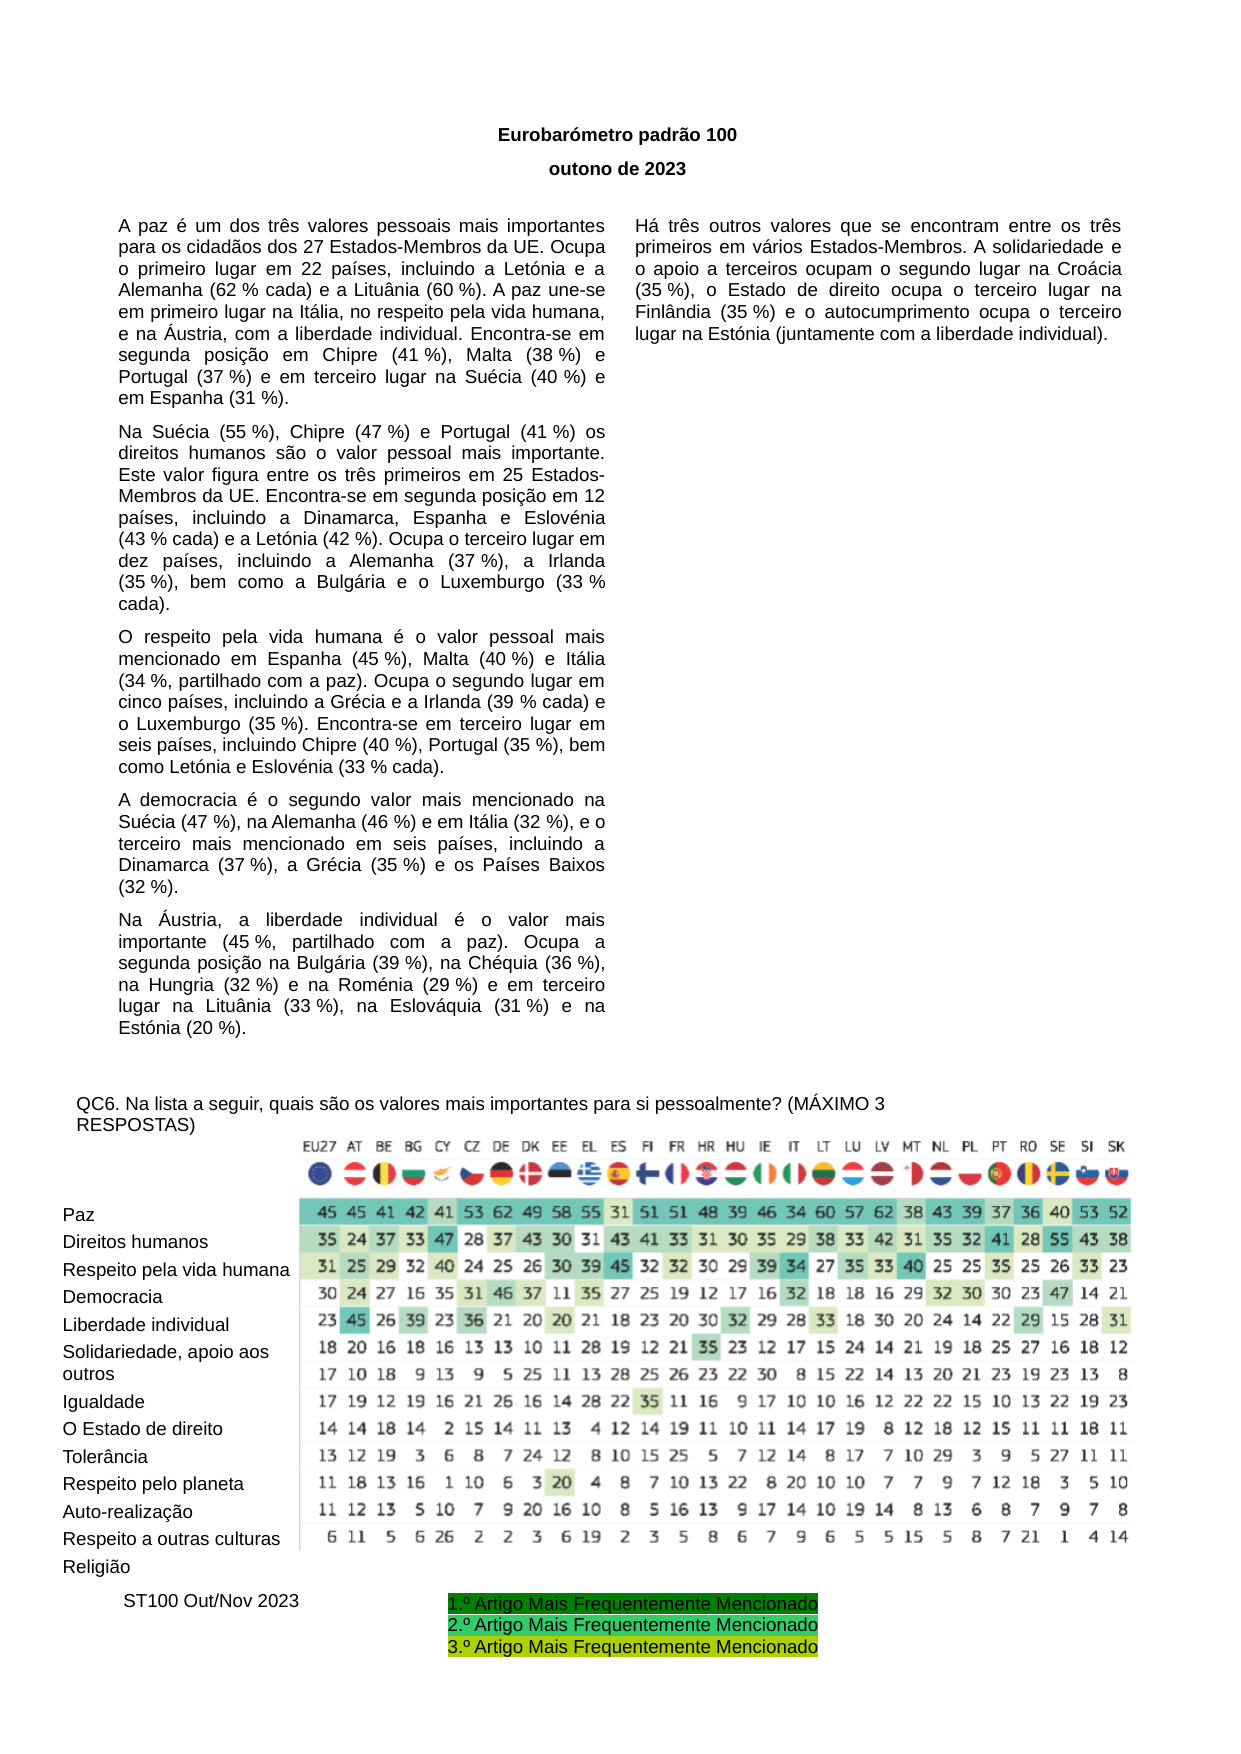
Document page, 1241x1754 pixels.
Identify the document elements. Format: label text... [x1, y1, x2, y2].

text A paz é um dos três valores pessoais mais importantes para os cidadãos dos 27 Estados-Membros da UE. Ocupa o primeiro lugar em 22 países, incluindo a Letónia e a Alemanha (62 % cada) e a Lituânia (60 %). A paz une-se em primeiro lugar na Itália, no respeito pela vida humana, e na Áustria, com a liberdade individual. Encontra-se em segunda posição em Chipre (41 %), Malta (38 %) e Portugal (37 %) e em terceiro lugar na Suécia (40 %) e em Espanha (31 %). [118, 214, 605, 408]
text A democracia é o segundo valor mais mencionado na Suécia (47 %), na Alemanha (46 %) e em Itália (32 %), e o terceiro mais mencionado em seis países, incluindo a Dinamarca (37 %), a Grécia (35 %) e os Países Baixos (32 %). [118, 789, 605, 897]
picture [299, 1132, 1140, 1552]
text Há três outros valores que se encontram entre os três primeiros em vários Estados-Membros. A solidariedade e o apoio a terceiros ocupam o segundo lugar na Croácia (35 %), o Estado de direito ocupa o terceiro lugar na Finlândia (35 %) e o autocumprimento ocupa o terceiro lugar na Estónia (juntamente com a liberdade individual). [635, 214, 1122, 344]
text O respeito pela vida humana é o valor pessoal mais mencionado em Espanha (45 %), Malta (40 %) e Itália (34 %, partilhado com a paz). Ocupa o segundo lugar em cinco países, incluindo a Grécia e a Irlanda (39 % cada) e o Luxemburgo (35 %). Encontra-se em terceiro lugar em seis países, incluindo Chipre (40 %), Portugal (35 %), bem como Letónia e Eslovénia (33 % cada). [118, 626, 605, 777]
text Na Áustria, a liberdade individual é o valor mais importante (45 %, partilhado com a paz). Ocupa a segunda posição na Bulgária (39 %), na Chéquia (36 %), na Hungria (32 %) e na Roménia (29 %) e em terceiro lugar na Lituânia (33 %), na Eslováquia (31 %) e na Estónia (20 %). [118, 909, 605, 1038]
text Na Suécia (55 %), Chipre (47 %) e Portugal (41 %) os direitos humanos são o valor pessoal mais importante. Este valor figura entre os três primeiros em 25 Estados-Membros da UE. Encontra-se em segunda posição em 12 países, incluindo a Dinamarca, Espanha e Eslovénia (43 % cada) e a Letónia (42 %). Ocupa o terceiro lugar em dez países, incluindo a Alemanha (37 %), a Irlanda (35 %), bem como a Bulgária e o Luxemburgo (33 % cada). [118, 420, 605, 614]
